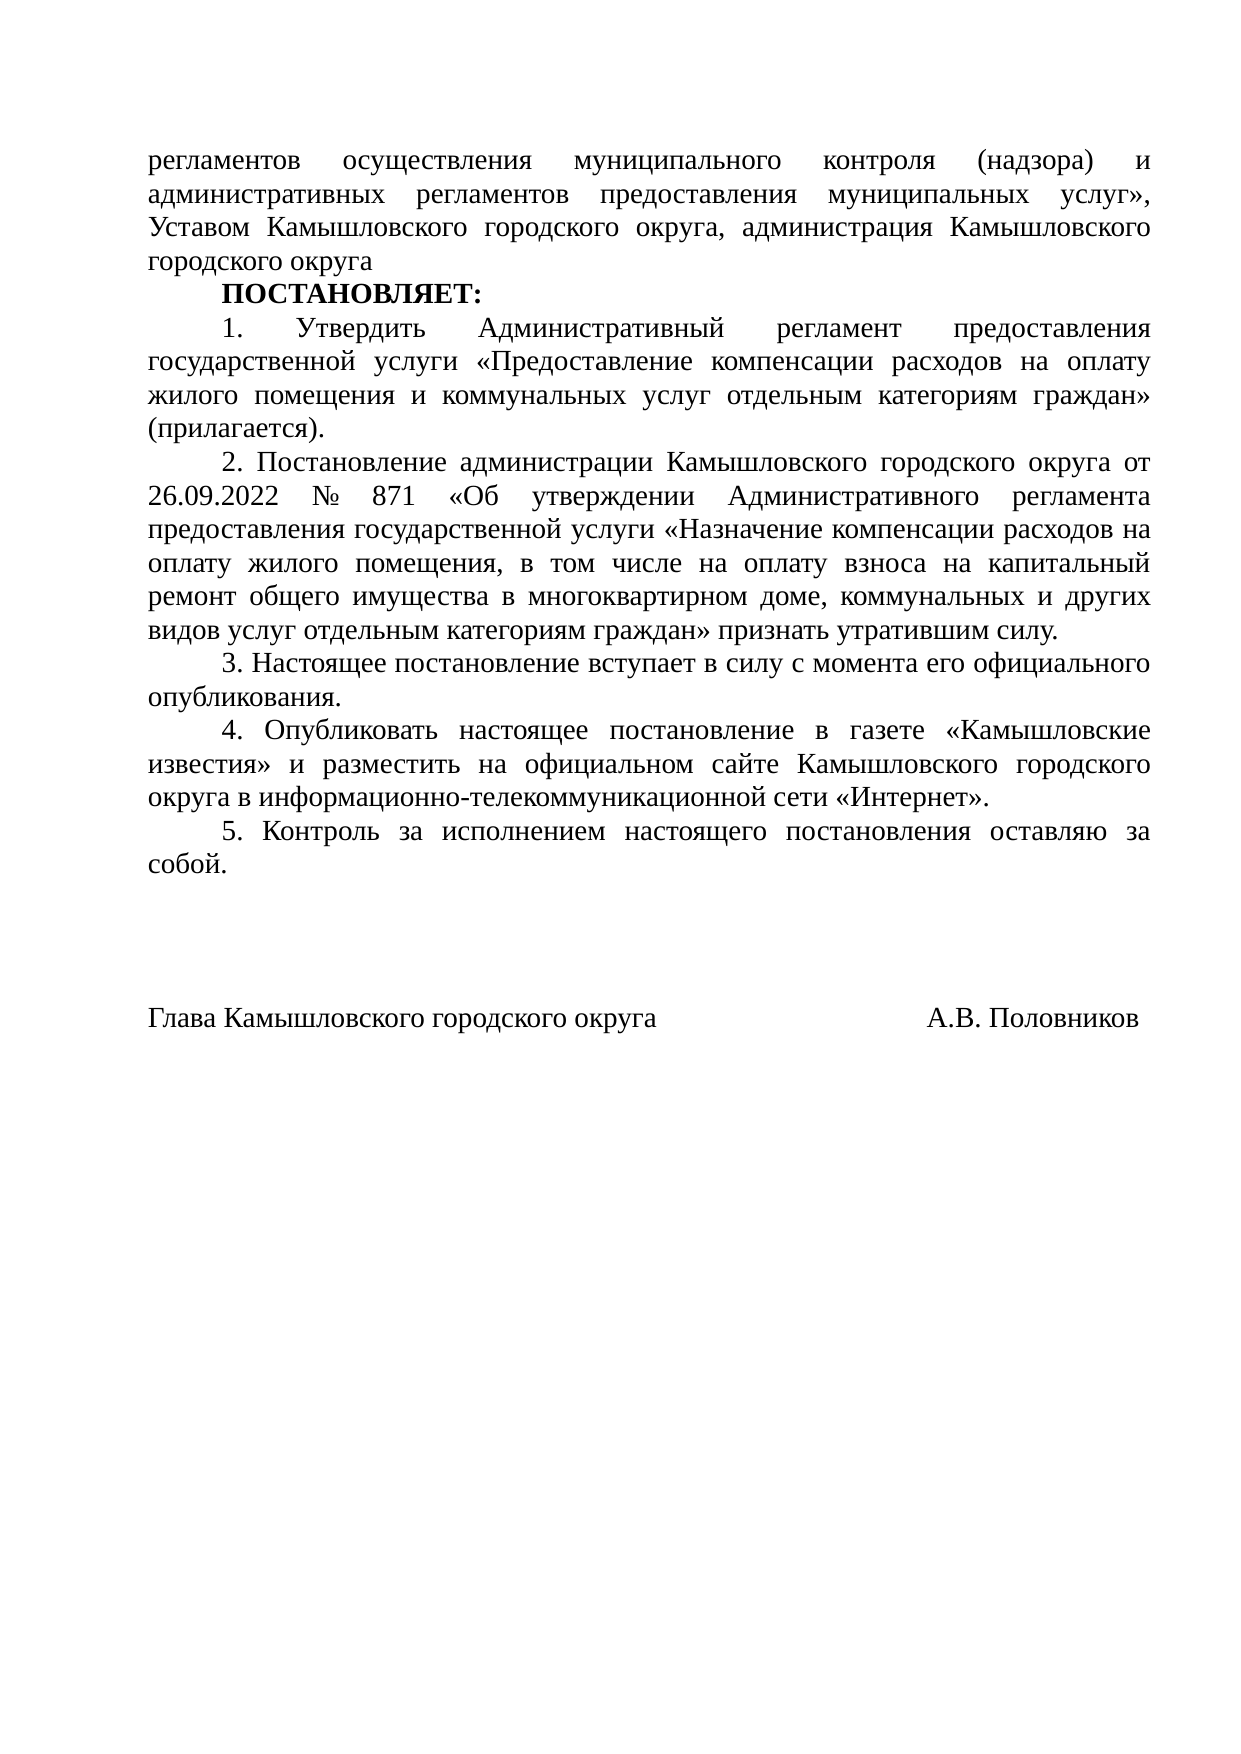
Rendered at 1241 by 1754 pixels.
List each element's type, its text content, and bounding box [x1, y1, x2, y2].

text ПОСТАНОВЛЯЕТ: [148, 276, 1152, 310]
text 3. Настоящее постановление вступает в силу с момента его официального опубликования. [148, 645, 1152, 712]
text 5. Контроль за исполнением настоящего постановления оставляю за собой. [148, 813, 1152, 880]
text регламентов осуществления муниципального контроля (надзора) и административных регламентов предоставления муниципальных услуг», Уставом Камышловского городского округа, администрация Камышловского городского округа [148, 142, 1152, 276]
text 1. Утвердить Административный регламент предоставления государственной услуги «Предоставление компенсации расходов на оплату жилого помещения и коммунальных услуг отдельным категориям граждан» (прилагается). [148, 310, 1152, 444]
text Глава Камышловского городского округа А.В. Половников [148, 1000, 1152, 1033]
text 2. Постановление администрации Камышловского городского округа от 26.09.2022 № 871 «Об утверждении Административного регламента предоставления государственной услуги «Назначение компенсации расходов на оплату жилого помещения, в том числе на оплату взноса на капитальный ремонт общего имущества в многоквартирном доме, коммунальных и других видов услуг отдельным категориям граждан» признать утратившим силу. [148, 444, 1152, 645]
text 4. Опубликовать настоящее постановление в газете «Камышловские известия» и разместить на официальном сайте Камышловского городского округа в информационно-телекоммуникационной сети «Интернет». [148, 712, 1152, 813]
